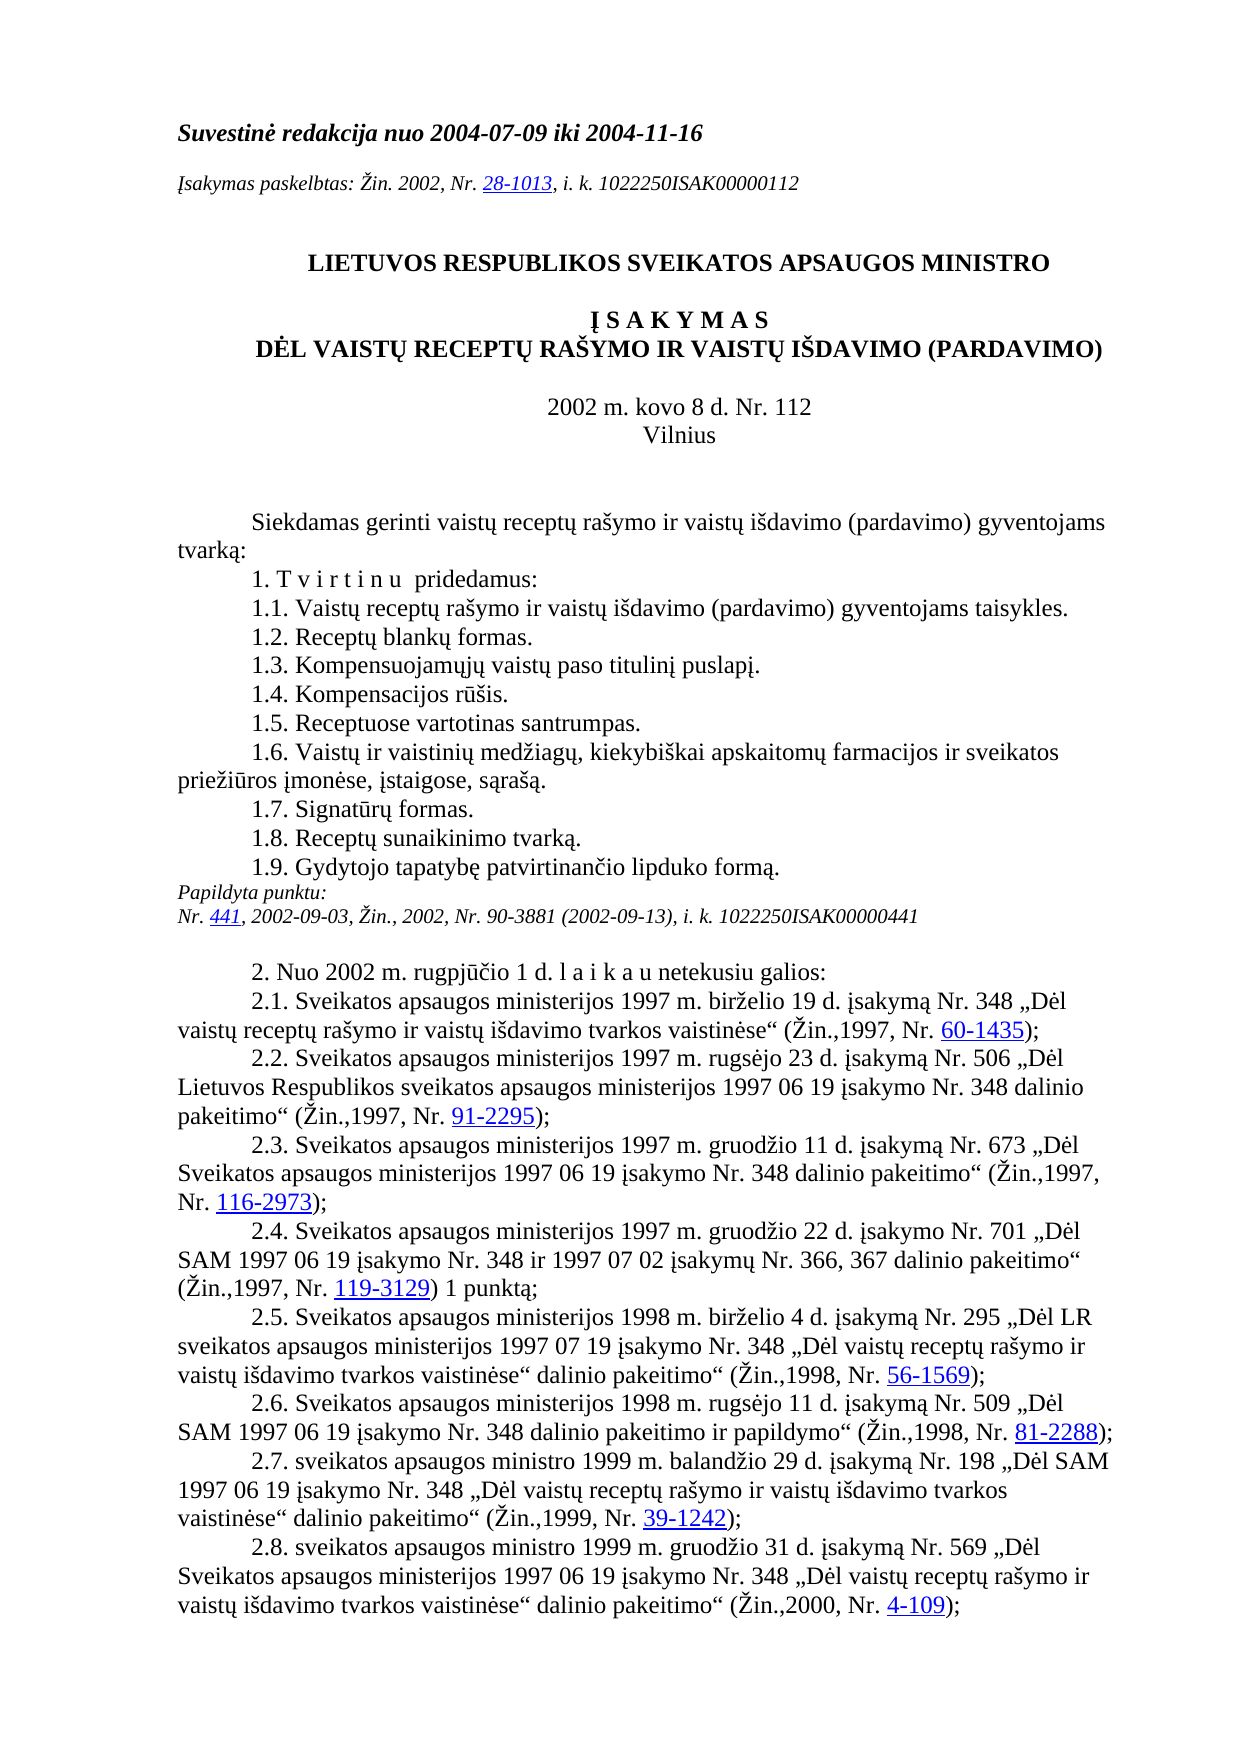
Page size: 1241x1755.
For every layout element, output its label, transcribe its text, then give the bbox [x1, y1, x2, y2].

text 2.2. Sveikatos apsaugos ministerijos 1997 m. rugsėjo 23 d. įsakymą Nr. 506 „Dėl Lietuvos Respublikos sveikatos apsaugos ministerijos 1997 06 19 įsakymo Nr. 348 dalinio pakeitimo“ (Žin.,1997, Nr. 91-2295); [177, 1043, 1122, 1130]
text Įsakymas paskelbtas: Žin. 2002, Nr. 28-1013, i. k. 1022250ISAK00000112 [177, 171, 1181, 195]
text 2002 m. kovo 8 d. Nr. 112 [177, 392, 1181, 420]
text DĖL VAISTŲ RECEPTŲ RAŠYMO IR VAISTŲ IŠDAVIMO (PARDAVIMO) [177, 334, 1181, 363]
text 2.3. Sveikatos apsaugos ministerijos 1997 m. gruodžio 11 d. įsakymą Nr. 673 „Dėl Sveikatos apsaugos ministerijos 1997 06 19 įsakymo Nr. 348 dalinio pakeitimo“ (Žin.,1997, Nr. 116-2973); [177, 1130, 1122, 1216]
text 1. Tvirtinu pridedamus: [177, 564, 1122, 593]
text Nr. 441, 2002-09-03, Žin., 2002, Nr. 90-3881 (2002-09-13), i. k. 1022250ISAK00000441 [177, 904, 1181, 928]
text Siekdamas gerinti vaistų receptų rašymo ir vaistų išdavimo (pardavimo) gyventojams tvarką: [177, 507, 1122, 564]
text Papildyta punktu: [177, 880, 1181, 904]
text 2.4. Sveikatos apsaugos ministerijos 1997 m. gruodžio 22 d. įsakymo Nr. 701 „Dėl SAM 1997 06 19 įsakymo Nr. 348 ir 1997 07 02 įsakymų Nr. 366, 367 dalinio pakeitimo“ (Žin.,1997, Nr. 119-3129) 1 punktą; [177, 1216, 1122, 1302]
text 1.4. Kompensacijos rūšis. [177, 679, 1122, 708]
text 1.1. Vaistų receptų rašymo ir vaistų išdavimo (pardavimo) gyventojams taisykles. [177, 593, 1122, 622]
text 2.1. Sveikatos apsaugos ministerijos 1997 m. birželio 19 d. įsakymą Nr. 348 „Dėl vaistų receptų rašymo ir vaistų išdavimo tvarkos vaistinėse“ (Žin.,1997, Nr. 60-1435); [177, 986, 1122, 1043]
text 2.6. Sveikatos apsaugos ministerijos 1998 m. rugsėjo 11 d. įsakymą Nr. 509 „Dėl SAM 1997 06 19 įsakymo Nr. 348 dalinio pakeitimo ir papildymo“ (Žin.,1998, Nr. 81-2288); [177, 1388, 1122, 1446]
text Suvestinė redakcija nuo 2004-07-09 iki 2004-11-16 [177, 118, 1181, 147]
text 1.3. Kompensuojamųjų vaistų paso titulinį puslapį. [177, 650, 1122, 679]
text 1.2. Receptų blankų formas. [177, 622, 1122, 650]
text 2.7. sveikatos apsaugos ministro 1999 m. balandžio 29 d. įsakymą Nr. 198 „Dėl SAM 1997 06 19 įsakymo Nr. 348 „Dėl vaistų receptų rašymo ir vaistų išdavimo tvarkos vaistinėse“ dalinio pakeitimo“ (Žin.,1999, Nr. 39-1242); [177, 1446, 1122, 1532]
text 2. Nuo 2002 m. rugpjūčio 1 d. l a i k a u netekusiu galios: [177, 957, 1122, 986]
text 2.8. sveikatos apsaugos ministro 1999 m. gruodžio 31 d. įsakymą Nr. 569 „Dėl Sveikatos apsaugos ministerijos 1997 06 19 įsakymo Nr. 348 „Dėl vaistų receptų rašymo ir vaistų išdavimo tvarkos vaistinėse“ dalinio pakeitimo“ (Žin.,2000, Nr. 4-109); [177, 1532, 1122, 1618]
text Vilnius [177, 420, 1181, 449]
text 1.9. Gydytojo tapatybę patvirtinančio lipduko formą. [177, 852, 1181, 880]
text 1.6. Vaistų ir vaistinių medžiagų, kiekybiškai apskaitomų farmacijos ir sveikatos priežiūros įmonėse, įstaigose, sąrašą. [177, 737, 1122, 794]
text 2.5. Sveikatos apsaugos ministerijos 1998 m. birželio 4 d. įsakymą Nr. 295 „Dėl LR sveikatos apsaugos ministerijos 1997 07 19 įsakymo Nr. 348 „Dėl vaistų receptų rašymo ir vaistų išdavimo tvarkos vaistinėse“ dalinio pakeitimo“ (Žin.,1998, Nr. 56-1569); [177, 1302, 1122, 1388]
text 1.8. Receptų sunaikinimo tvarką. [177, 823, 1122, 852]
text Į S A K Y M A S [177, 305, 1181, 334]
text LIETUVOS RESPUBLIKOS SVEIKATOS APSAUGOS MINISTRO [177, 248, 1181, 277]
text 1.7. Signatūrų formas. [177, 794, 1122, 823]
text 1.5. Receptuose vartotinas santrumpas. [177, 708, 1122, 737]
